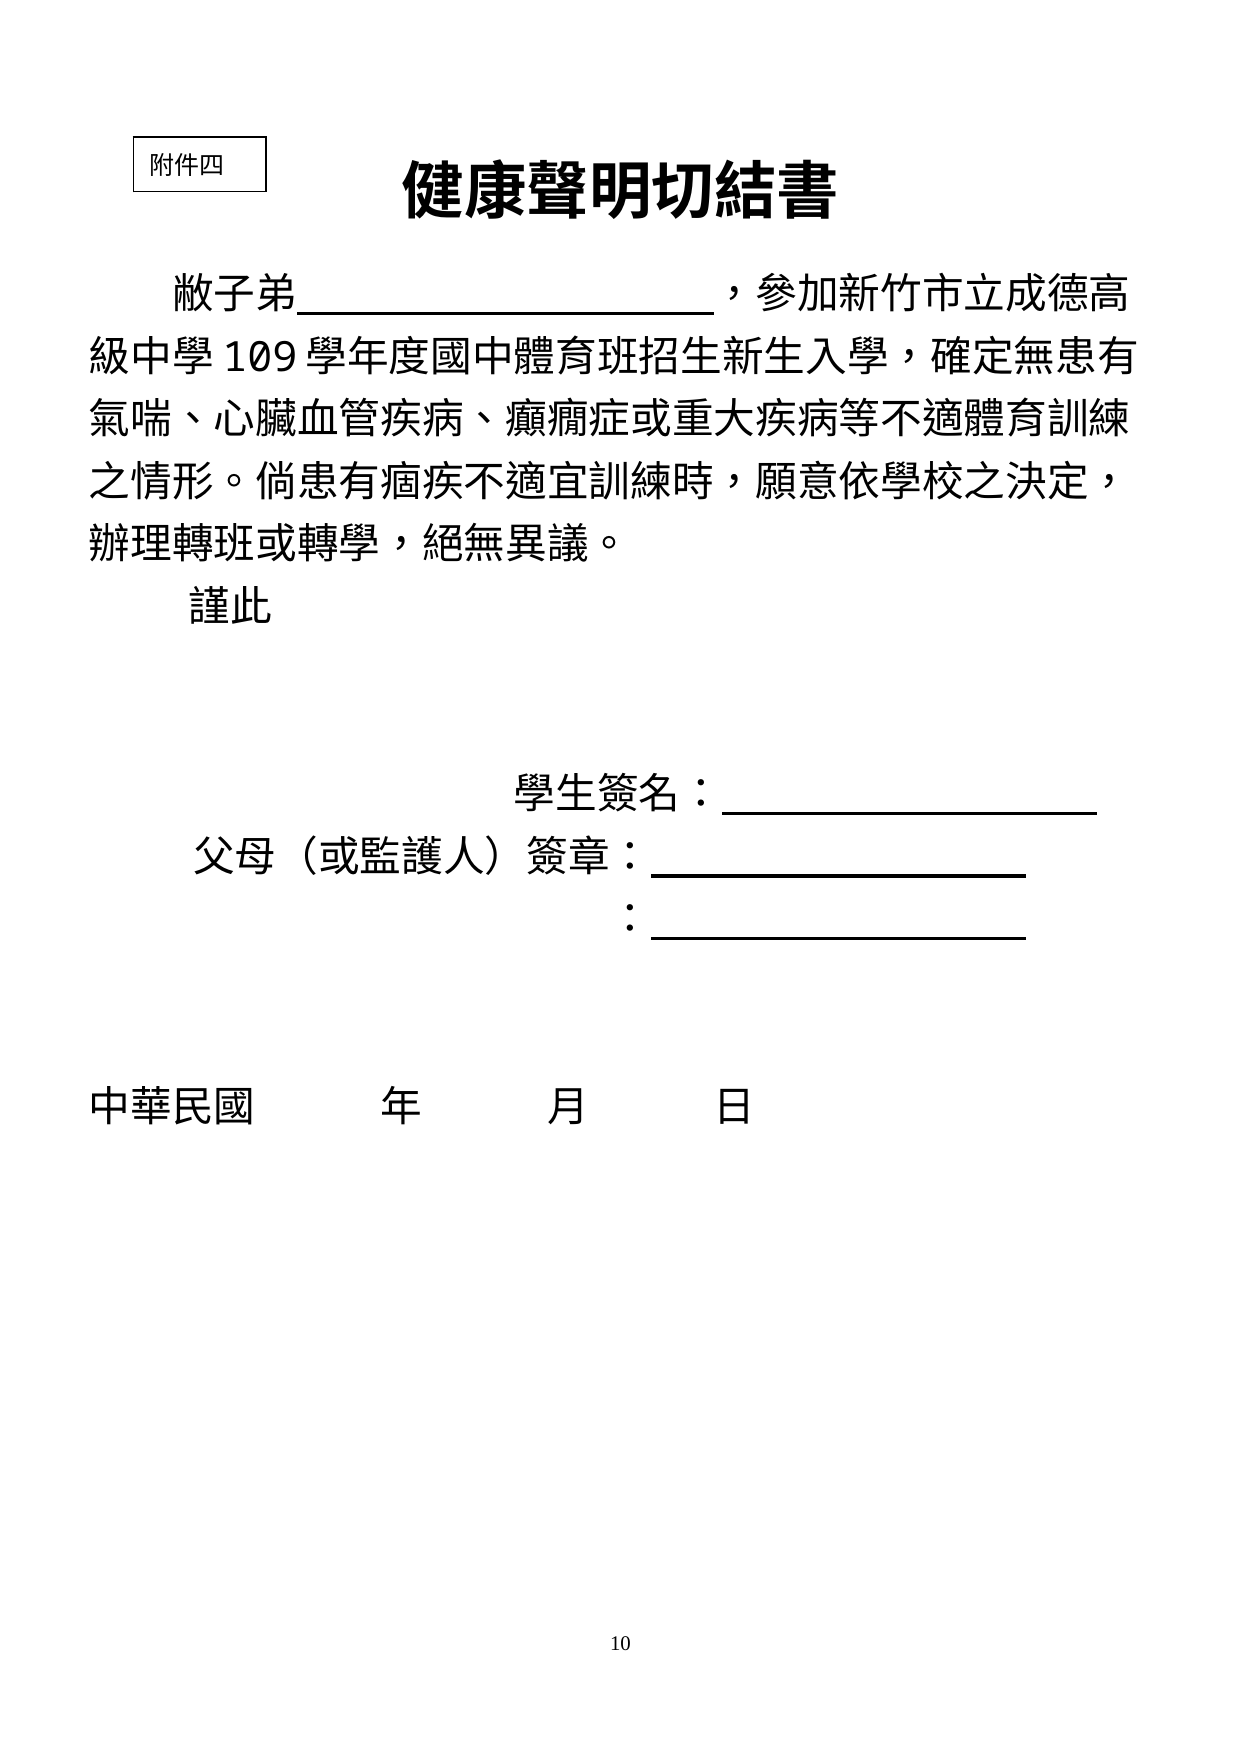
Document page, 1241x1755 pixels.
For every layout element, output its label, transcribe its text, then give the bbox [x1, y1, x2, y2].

text 謹此 [89, 561, 1152, 624]
text 敝子弟 ，參加新竹市立成德高級中學109學年度國中體育班招生新生入學，確定無患有氣喘、心臟血管疾病、癲癇症或重大疾病等不適體育訓練之情形。倘患有痼疾不適宜訓練時，願意依學校之決定，辦理轉班或轉學，絕無異議。 [89, 249, 1152, 561]
text 父母（或監護人）簽章： [89, 811, 1152, 874]
text 中華民國 年 月 日 [89, 1061, 1152, 1124]
text 附件四 [149, 145, 250, 182]
text 學生簽名： [89, 749, 1152, 811]
text ： [89, 874, 1152, 936]
text 健康聲明切結書 [89, 113, 1152, 238]
